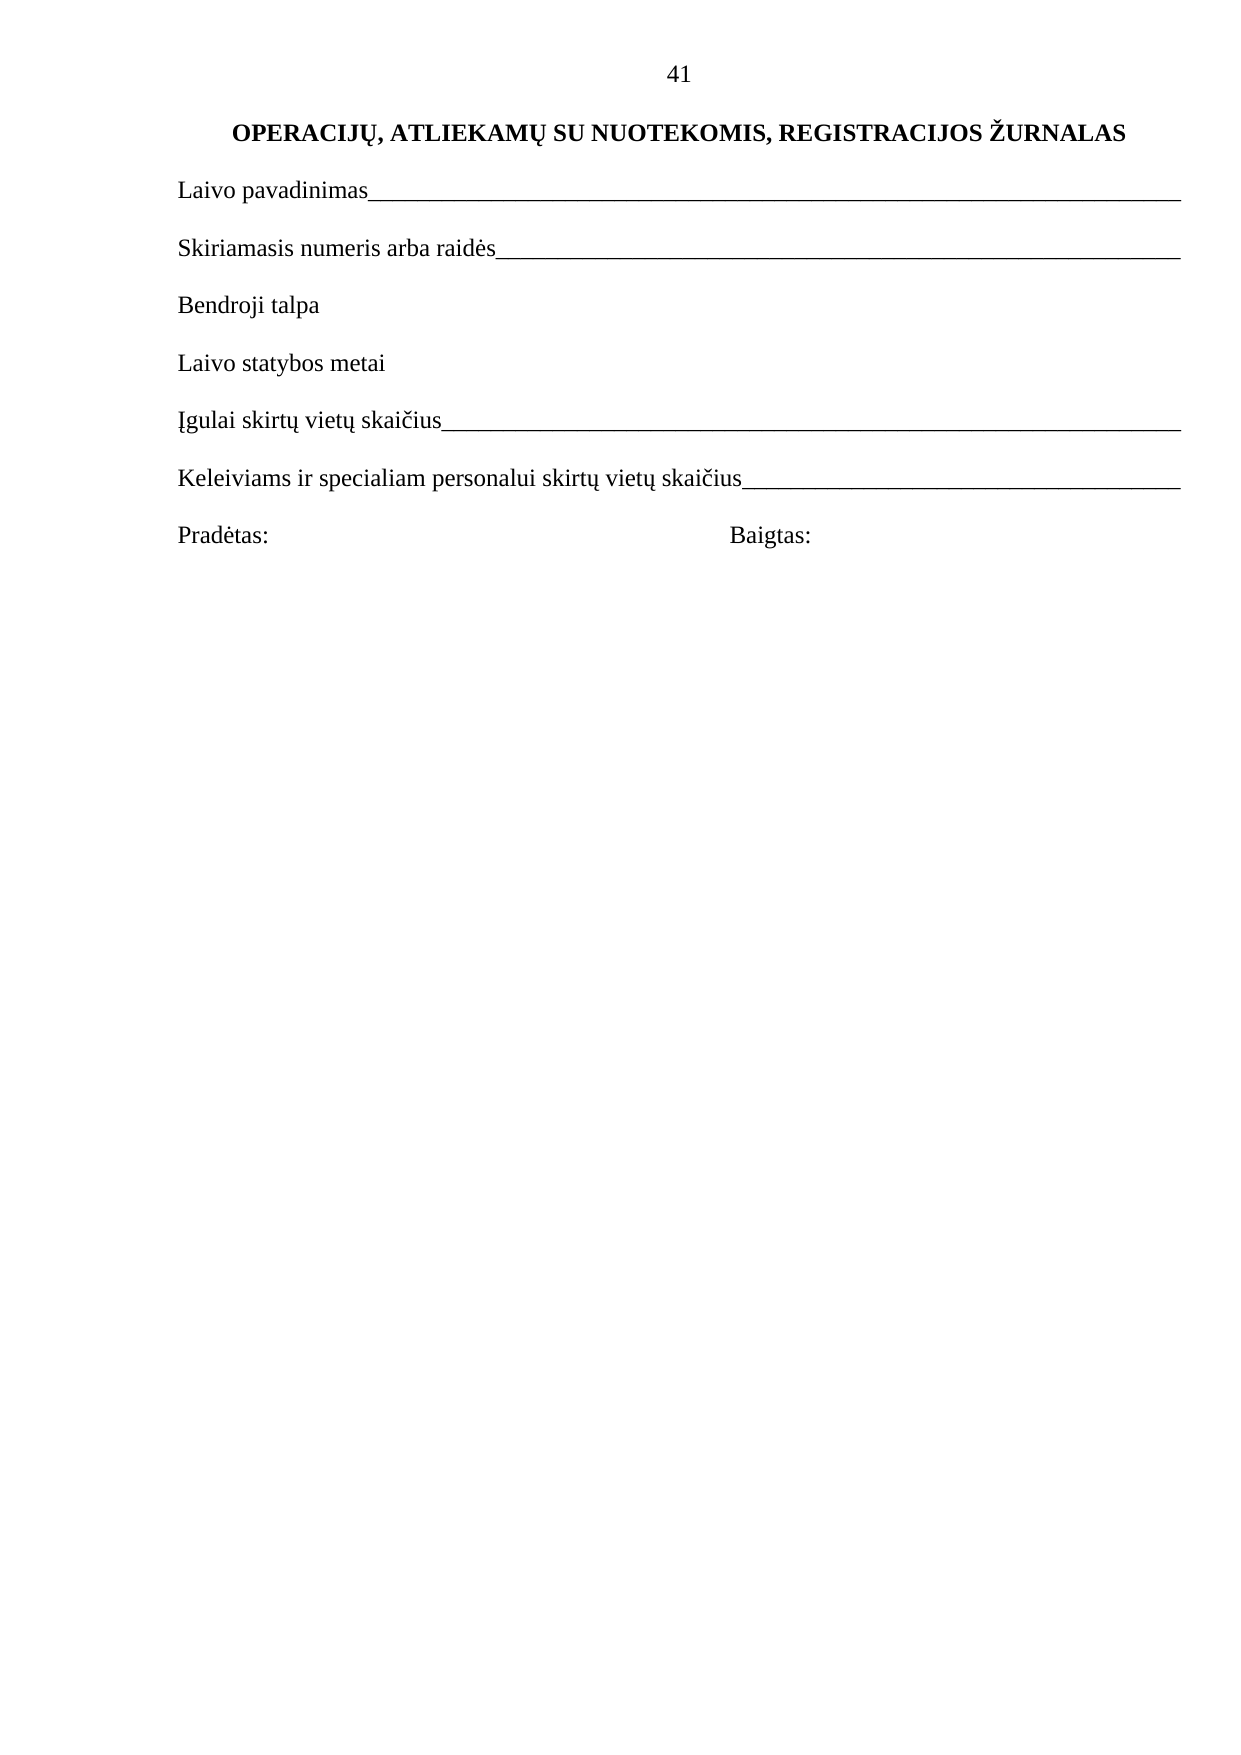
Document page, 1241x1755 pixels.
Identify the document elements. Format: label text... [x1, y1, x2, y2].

text Pradėtas: Baigtas: [177, 521, 1181, 549]
text Laivo statybos metai [177, 348, 1181, 377]
text Keleiviams ir specialiam personalui skirtų vietų skaičius [177, 463, 1181, 492]
text OPERACIJŲ, ATLIEKAMŲ SU NUOTEKOMIS, REGISTRACIJOS ŽURNALAS [177, 118, 1181, 147]
text Įgulai skirtų vietų skaičius [177, 406, 1181, 434]
text Laivo pavadinimas [177, 176, 1181, 204]
text Skiriamasis numeris arba raidės [177, 233, 1181, 262]
text Bendroji talpa [177, 291, 1181, 319]
